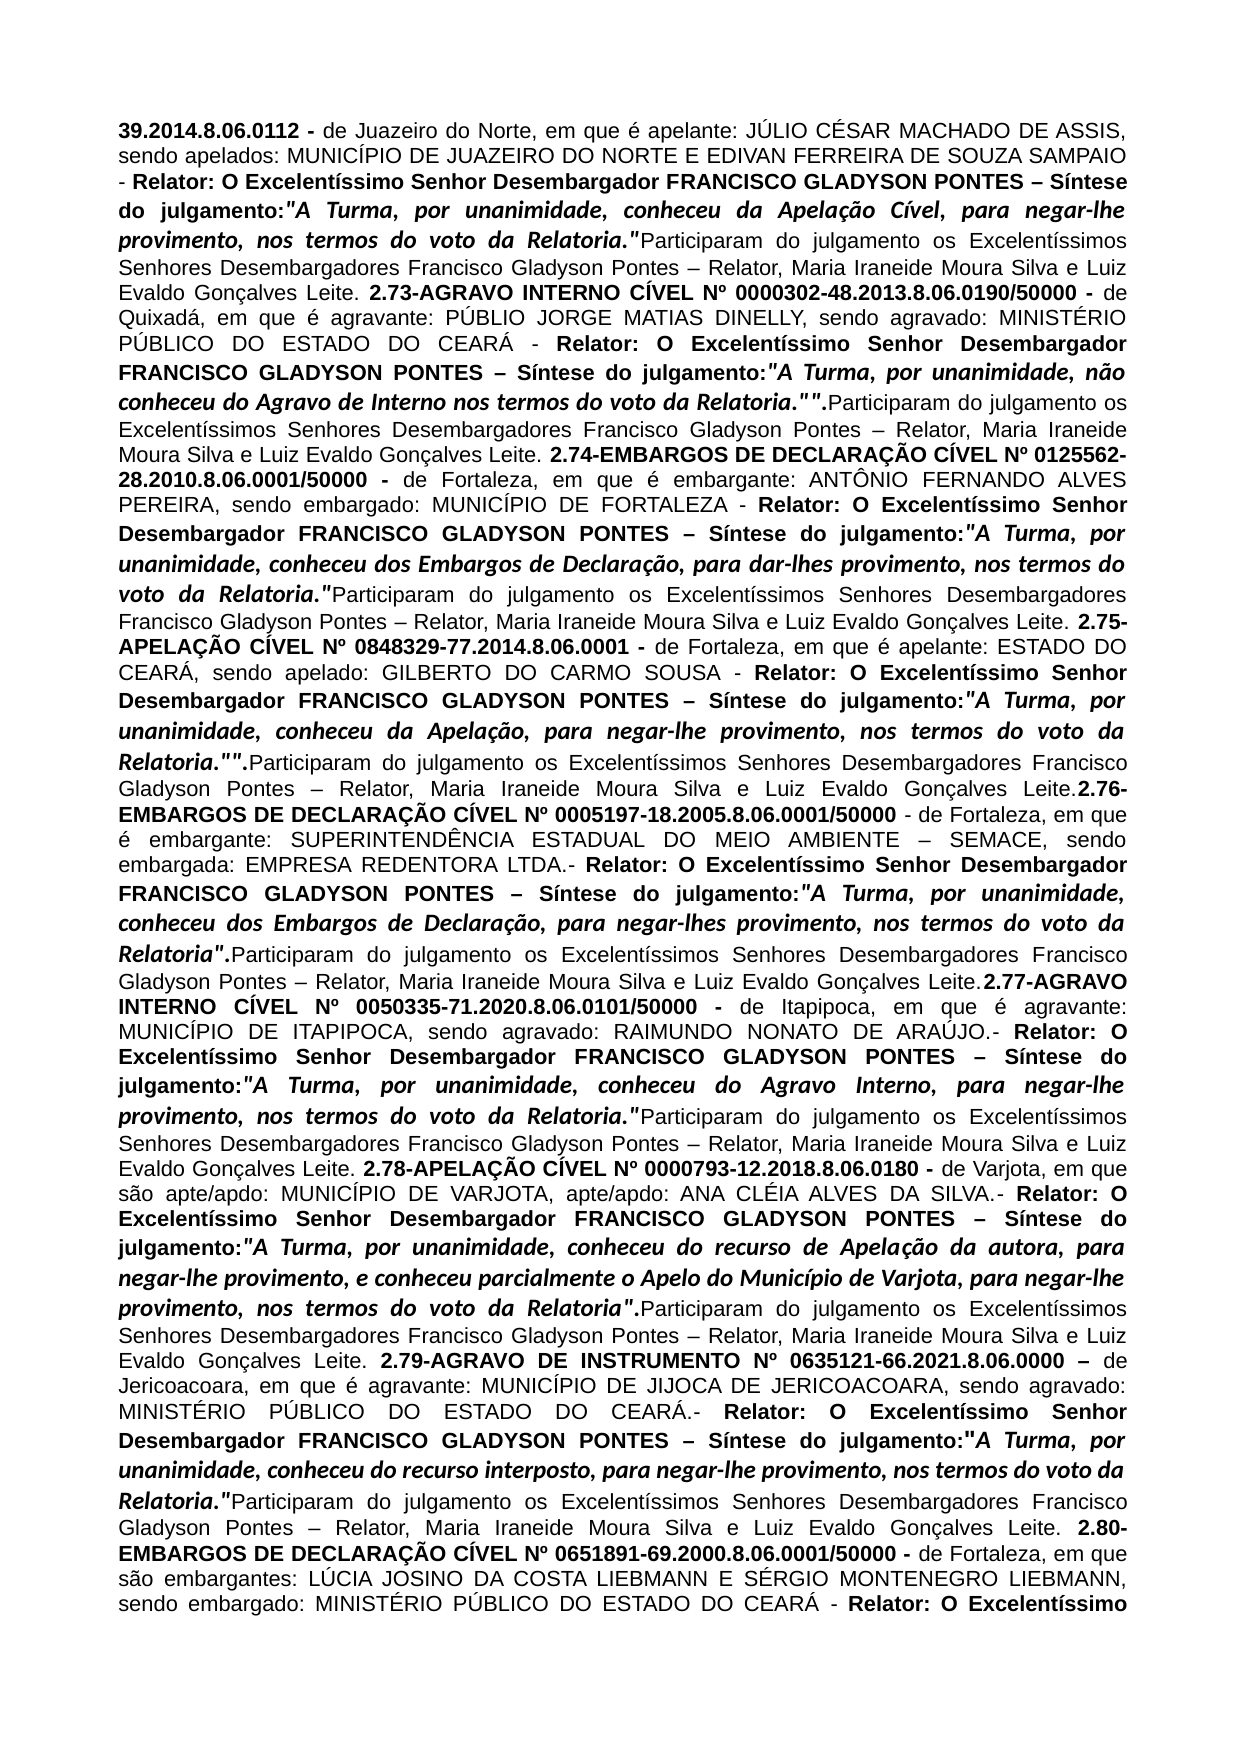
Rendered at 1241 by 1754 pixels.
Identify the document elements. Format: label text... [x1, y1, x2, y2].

text 39.2014.8.06.0112 - de Juazeiro do Norte, em que é apelante: JÚLIO CÉSAR MACHADO DE ASSIS, sendo apelados: MUNICÍPIO DE JUAZEIRO DO NORTE E EDIVAN FERREIRA DE SOUZA SAMPAIO - Relator: O Excelentíssimo Senhor Desembargador FRANCISCO GLADYSON PONTES – Síntese do julgamento:"A Turma, por unanimidade, conheceu da Apelação Cível, para negar-lhe provimento, nos termos do voto da Relatoria."Participaram do julgamento os Excelentíssimos Senhores Desembargadores Francisco Gladyson Pontes – Relator, Maria Iraneide Moura Silva e Luiz Evaldo Gonçalves Leite. 2.73-AGRAVO INTERNO CÍVEL Nº 0000302-48.2013.8.06.0190/50000 - de Quixadá, em que é agravante: PÚBLIO JORGE MATIAS DINELLY, sendo agravado: MINISTÉRIO PÚBLICO DO ESTADO DO CEARÁ - Relator: O Excelentíssimo Senhor Desembargador FRANCISCO GLADYSON PONTES – Síntese do julgamento:"A Turma, por unanimidade, não conheceu do Agravo de Interno nos termos do voto da Relatoria."".Participaram do julgamento os Excelentíssimos Senhores Desembargadores Francisco Gladyson Pontes – Relator, Maria Iraneide Moura Silva e Luiz Evaldo Gonçalves Leite. 2.74-EMBARGOS DE DECLARAÇÃO CÍVEL Nº 0125562-28.2010.8.06.0001/50000 - de Fortaleza, em que é embargante: ANTÔNIO FERNANDO ALVES PEREIRA, sendo embargado: MUNICÍPIO DE FORTALEZA - Relator: O Excelentíssimo Senhor Desembargador FRANCISCO GLADYSON PONTES – Síntese do julgamento:"A Turma, por unanimidade, conheceu dos Embargos de Declaração, para dar-lhes provimento, nos termos do voto da Relatoria."Participaram do julgamento os Excelentíssimos Senhores Desembargadores Francisco Gladyson Pontes – Relator, Maria Iraneide Moura Silva e Luiz Evaldo Gonçalves Leite. 2.75-APELAÇÃO CÍVEL Nº 0848329-77.2014.8.06.0001 - de Fortaleza, em que é apelante: ESTADO DO CEARÁ, sendo apelado: GILBERTO DO CARMO SOUSA - Relator: O Excelentíssimo Senhor Desembargador FRANCISCO GLADYSON PONTES – Síntese do julgamento:"A Turma, por unanimidade, conheceu da Apelação, para negar-lhe provimento, nos termos do voto da Relatoria."".Participaram do julgamento os Excelentíssimos Senhores Desembargadores Francisco Gladyson Pontes – Relator, Maria Iraneide Moura Silva e Luiz Evaldo Gonçalves Leite.2.76-EMBARGOS DE DECLARAÇÃO CÍVEL Nº 0005197-18.2005.8.06.0001/50000 - de Fortaleza, em que é embargante: SUPERINTENDÊNCIA ESTADUAL DO MEIO AMBIENTE – SEMACE, sendo embargada: EMPRESA REDENTORA LTDA.- Relator: O Excelentíssimo Senhor Desembargador FRANCISCO GLADYSON PONTES – Síntese do julgamento:"A Turma, por unanimidade, conheceu dos Embargos de Declaração, para negar-lhes provimento, nos termos do voto da Relatoria".Participaram do julgamento os Excelentíssimos Senhores Desembargadores Francisco Gladyson Pontes – Relator, Maria Iraneide Moura Silva e Luiz Evaldo Gonçalves Leite.2.77-AGRAVO INTERNO CÍVEL Nº 0050335-71.2020.8.06.0101/50000 - de Itapipoca, em que é agravante: MUNICÍPIO DE ITAPIPOCA, sendo agravado: RAIMUNDO NONATO DE ARAÚJO.- Relator: O Excelentíssimo Senhor Desembargador FRANCISCO GLADYSON PONTES – Síntese do julgamento:"A Turma, por unanimidade, conheceu do Agravo Interno, para negar-lhe provimento, nos termos do voto da Relatoria."Participaram do julgamento os Excelentíssimos Senhores Desembargadores Francisco Gladyson Pontes – Relator, Maria Iraneide Moura Silva e Luiz Evaldo Gonçalves Leite. 2.78-APELAÇÃO CÍVEL Nº 0000793-12.2018.8.06.0180 - de Varjota, em que são apte/apdo: MUNICÍPIO DE VARJOTA, apte/apdo: ANA CLÉIA ALVES DA SILVA.- Relator: O Excelentíssimo Senhor Desembargador FRANCISCO GLADYSON PONTES – Síntese do julgamento:"A Turma, por unanimidade, conheceu do recurso de Apelação da autora, para negar-lhe provimento, e conheceu parcialmente o Apelo do Município de Varjota, para negar-lhe provimento, nos termos do voto da Relatoria".Participaram do julgamento os Excelentíssimos Senhores Desembargadores Francisco Gladyson Pontes – Relator, Maria Iraneide Moura Silva e Luiz Evaldo Gonçalves Leite. 2.79-AGRAVO DE INSTRUMENTO Nº 0635121-66.2021.8.06.0000 – de Jericoacoara, em que é agravante: MUNICÍPIO DE JIJOCA DE JERICOACOARA, sendo agravado: MINISTÉRIO PÚBLICO DO ESTADO DO CEARÁ.- Relator: O Excelentíssimo Senhor Desembargador FRANCISCO GLADYSON PONTES – Síntese do julgamento:"A Turma, por unanimidade, conheceu do recurso interposto, para negar-lhe provimento, nos termos do voto da Relatoria."Participaram do julgamento os Excelentíssimos Senhores Desembargadores Francisco Gladyson Pontes – Relator, Maria Iraneide Moura Silva e Luiz Evaldo Gonçalves Leite. 2.80-EMBARGOS DE DECLARAÇÃO CÍVEL Nº 0651891-69.2000.8.06.0001/50000 - de Fortaleza, em que são embargantes: LÚCIA JOSINO DA COSTA LIEBMANN E SÉRGIO MONTENEGRO LIEBMANN, sendo embargado: MINISTÉRIO PÚBLICO DO ESTADO DO CEARÁ - Relator: O Excelentíssimo [118, 118, 1128, 1616]
